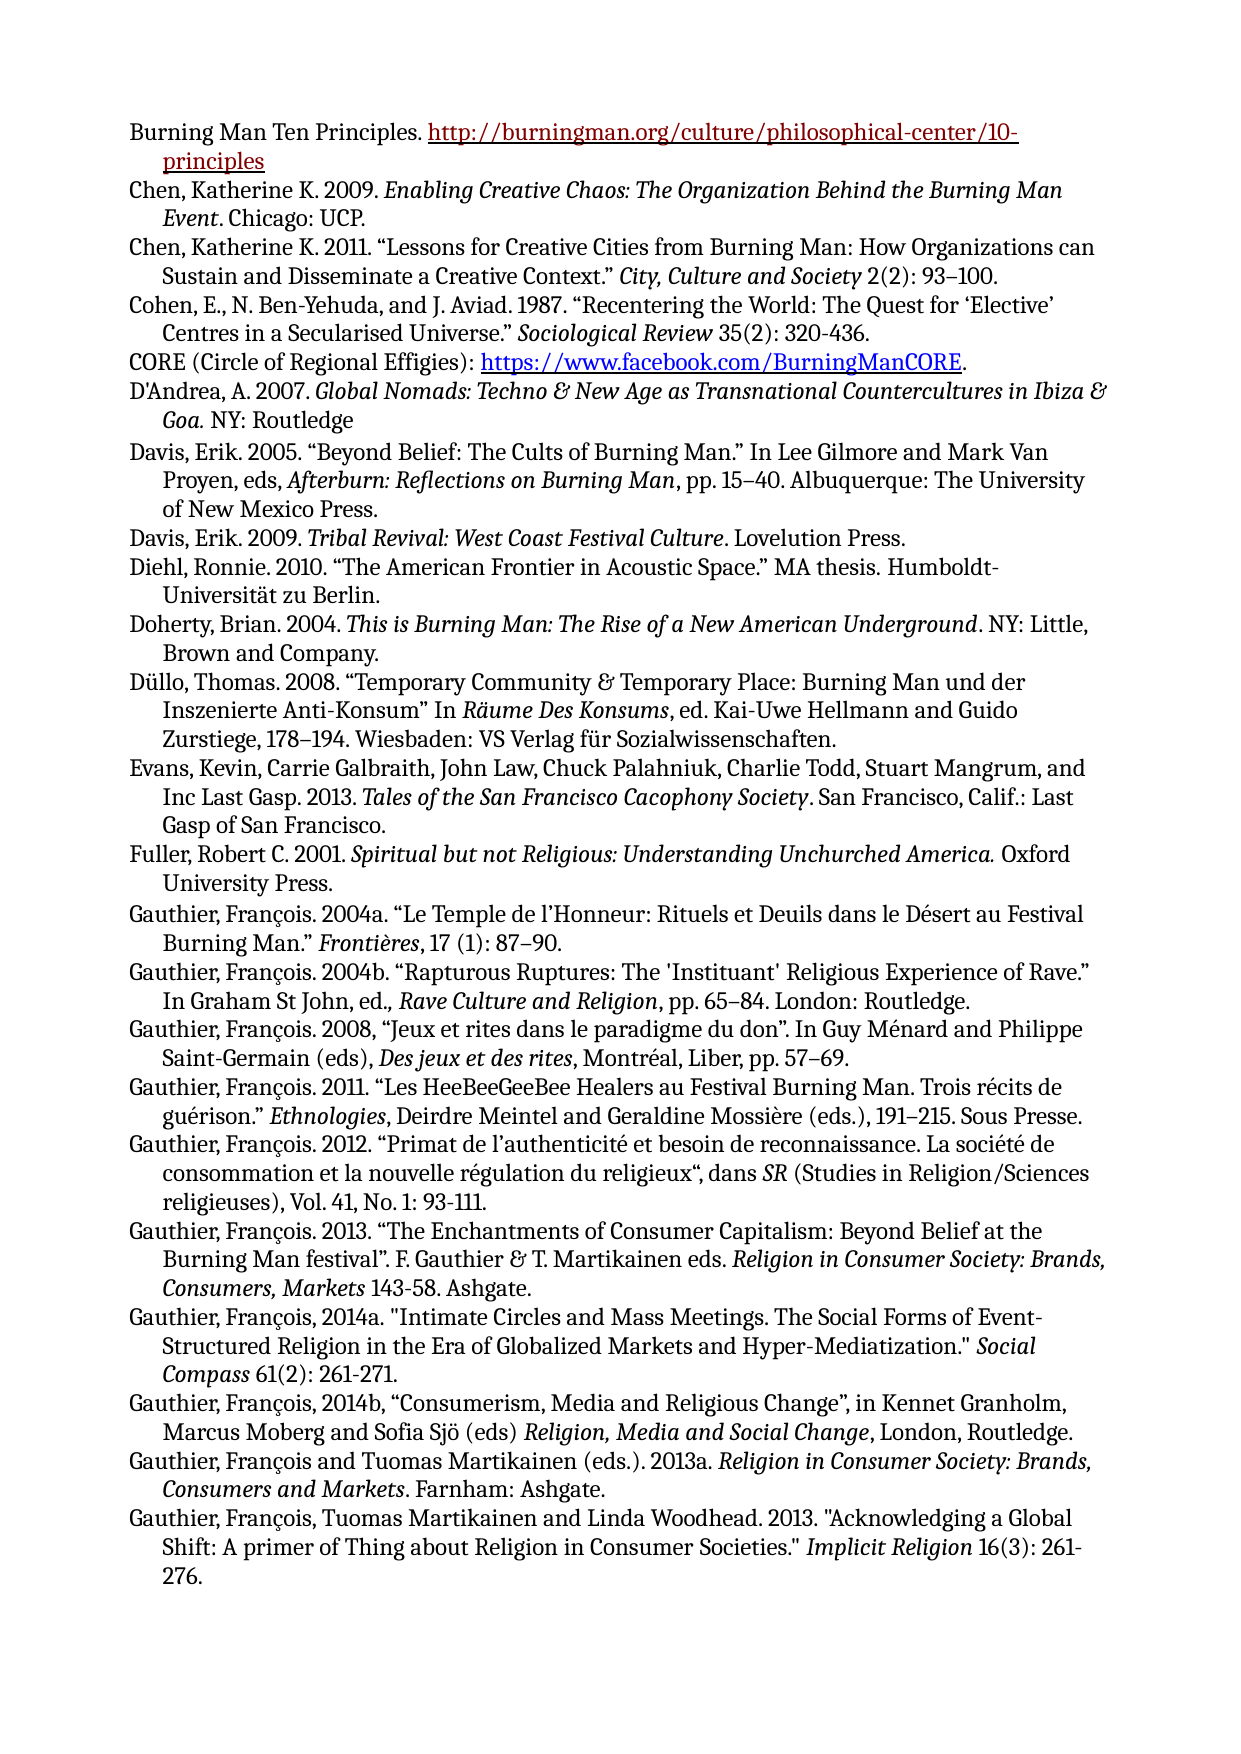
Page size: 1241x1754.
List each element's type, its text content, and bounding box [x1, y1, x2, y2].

text Gauthier, François. 2013. “The Enchantments of Consumer Capitalism: Beyond Belief at the Burning Man festival”. F. Gauthier & T. Martikainen eds. Religion in Consumer Society: Brands, Consumers, Markets 143-58. Ashgate. [129, 1217, 1110, 1303]
text Chen, Katherine K. 2009. Enabling Creative Chaos: The Organization Behind the Burning Man Event. Chicago: UCP. [129, 176, 1110, 233]
text Gauthier, François, 2014a. "Intimate Circles and Mass Meetings. The Social Forms of Event-Structured Religion in the Era of Globalized Markets and Hyper-Mediatization." Social Compass 61(2): 261-271. [129, 1303, 1110, 1389]
text Doherty, Brian. 2004. This is Burning Man: The Rise of a New American Underground. NY: Little, Brown and Company. [129, 610, 1110, 667]
text Gauthier, François. 2011. “Les HeeBeeGeeBee Healers au Festival Burning Man. Trois récits de guérison.” Ethnologies, Deirdre Meintel and Geraldine Mossière (eds.), 191–215. Sous Presse. [129, 1073, 1110, 1130]
text Diehl, Ronnie. 2010. “The American Frontier in Acoustic Space.” MA thesis. Humboldt-Universität zu Berlin. [129, 552, 1110, 610]
text Davis, Erik. 2005. “Beyond Belief: The Cults of Burning Man.” In Lee Gilmore and Mark Van Proyen, eds, Afterburn: Reflections on Burning Man, pp. 15–40. Albuquerque: The University of New Mexico Press. [129, 437, 1110, 524]
text Gauthier, François, Tuomas Martikainen and Linda Woodhead. 2013. "Acknowledging a Global Shift: A primer of Thing about Religion in Consumer Societies." Implicit Religion 16(3): 261-276. [129, 1504, 1110, 1590]
text CORE (Circle of Regional Effigies): https://www.facebook.com/BurningManCORE. [129, 348, 1110, 377]
text Gauthier, François and Tuomas Martikainen (eds.). 2013a. Religion in Consumer Society: Brands, Consumers and Markets. Farnham: Ashgate. [129, 1447, 1110, 1504]
text Evans, Kevin, Carrie Galbraith, John Law, Chuck Palahniuk, Charlie Todd, Stuart Mangrum, and Inc Last Gasp. 2013. Tales of the San Francisco Cacophony Society. San Francisco, Calif.: Last Gasp of San Francisco. [129, 754, 1110, 840]
text Gauthier, François, 2014b, “Consumerism, Media and Religious Change”, in Kennet Granholm, Marcus Moberg and Sofia Sjö (eds) Religion, Media and Social Change, London, Routledge. [129, 1389, 1110, 1447]
text Gauthier, François. 2012. “Primat de l’authenticité et besoin de reconnaissance. La société de consommation et la nouvelle régulation du religieux“, dans SR (Studies in Religion/Sciences religieuses), Vol. 41, No. 1: 93-111. [129, 1130, 1110, 1217]
text Gauthier, François. 2004a. “Le Temple de l’Honneur: Rituels et Deuils dans le Désert au Festival Burning Man.” Frontières, 17 (1): 87–90. [129, 900, 1110, 958]
text Cohen, E., N. Ben-Yehuda, and J. Aviad. 1987. “Recentering the World: The Quest for ‘Elective’ Centres in a Secularised Universe.” Sociological Review 35(2): 320-436. [129, 291, 1110, 348]
text Chen, Katherine K. 2011. “Lessons for Creative Cities from Burning Man: How Organizations can Sustain and Disseminate a Creative Context.” City, Culture and Society 2(2): 93–100. [129, 233, 1110, 291]
text Düllo, Thomas. 2008. “Temporary Community & Temporary Place: Burning Man und der Inszenierte Anti-Konsum” In Räume Des Konsums, ed. Kai-Uwe Hellmann and Guido Zurstiege, 178–194. Wiesbaden: VS Verlag für Sozialwissenschaften. [129, 667, 1110, 754]
text Burning Man Ten Principles. http://burningman.org/culture/philosophical-center/10-principles [129, 118, 1110, 176]
text Gauthier, François. 2008, “Jeux et rites dans le paradigme du don”. In Guy Ménard and Philippe Saint-Germain (eds), Des jeux et des rites, Montréal, Liber, pp. 57–69. [129, 1015, 1110, 1073]
text D'Andrea, A. 2007. Global Nomads: Techno & New Age as Transnational Countercultures in Ibiza & Goa. NY: Routledge [129, 377, 1110, 434]
text Gauthier, François. 2004b. “Rapturous Ruptures: The 'Instituant' Religious Experience of Rave.” In Graham St John, ed., Rave Culture and Religion, pp. 65–84. London: Routledge. [129, 958, 1110, 1015]
text Fuller, Robert C. 2001. Spiritual but not Religious: Understanding Unchurched America. Oxford University Press. [129, 840, 1110, 897]
text Davis, Erik. 2009. Tribal Revival: West Coast Festival Culture. Lovelution Press. [129, 524, 1110, 552]
